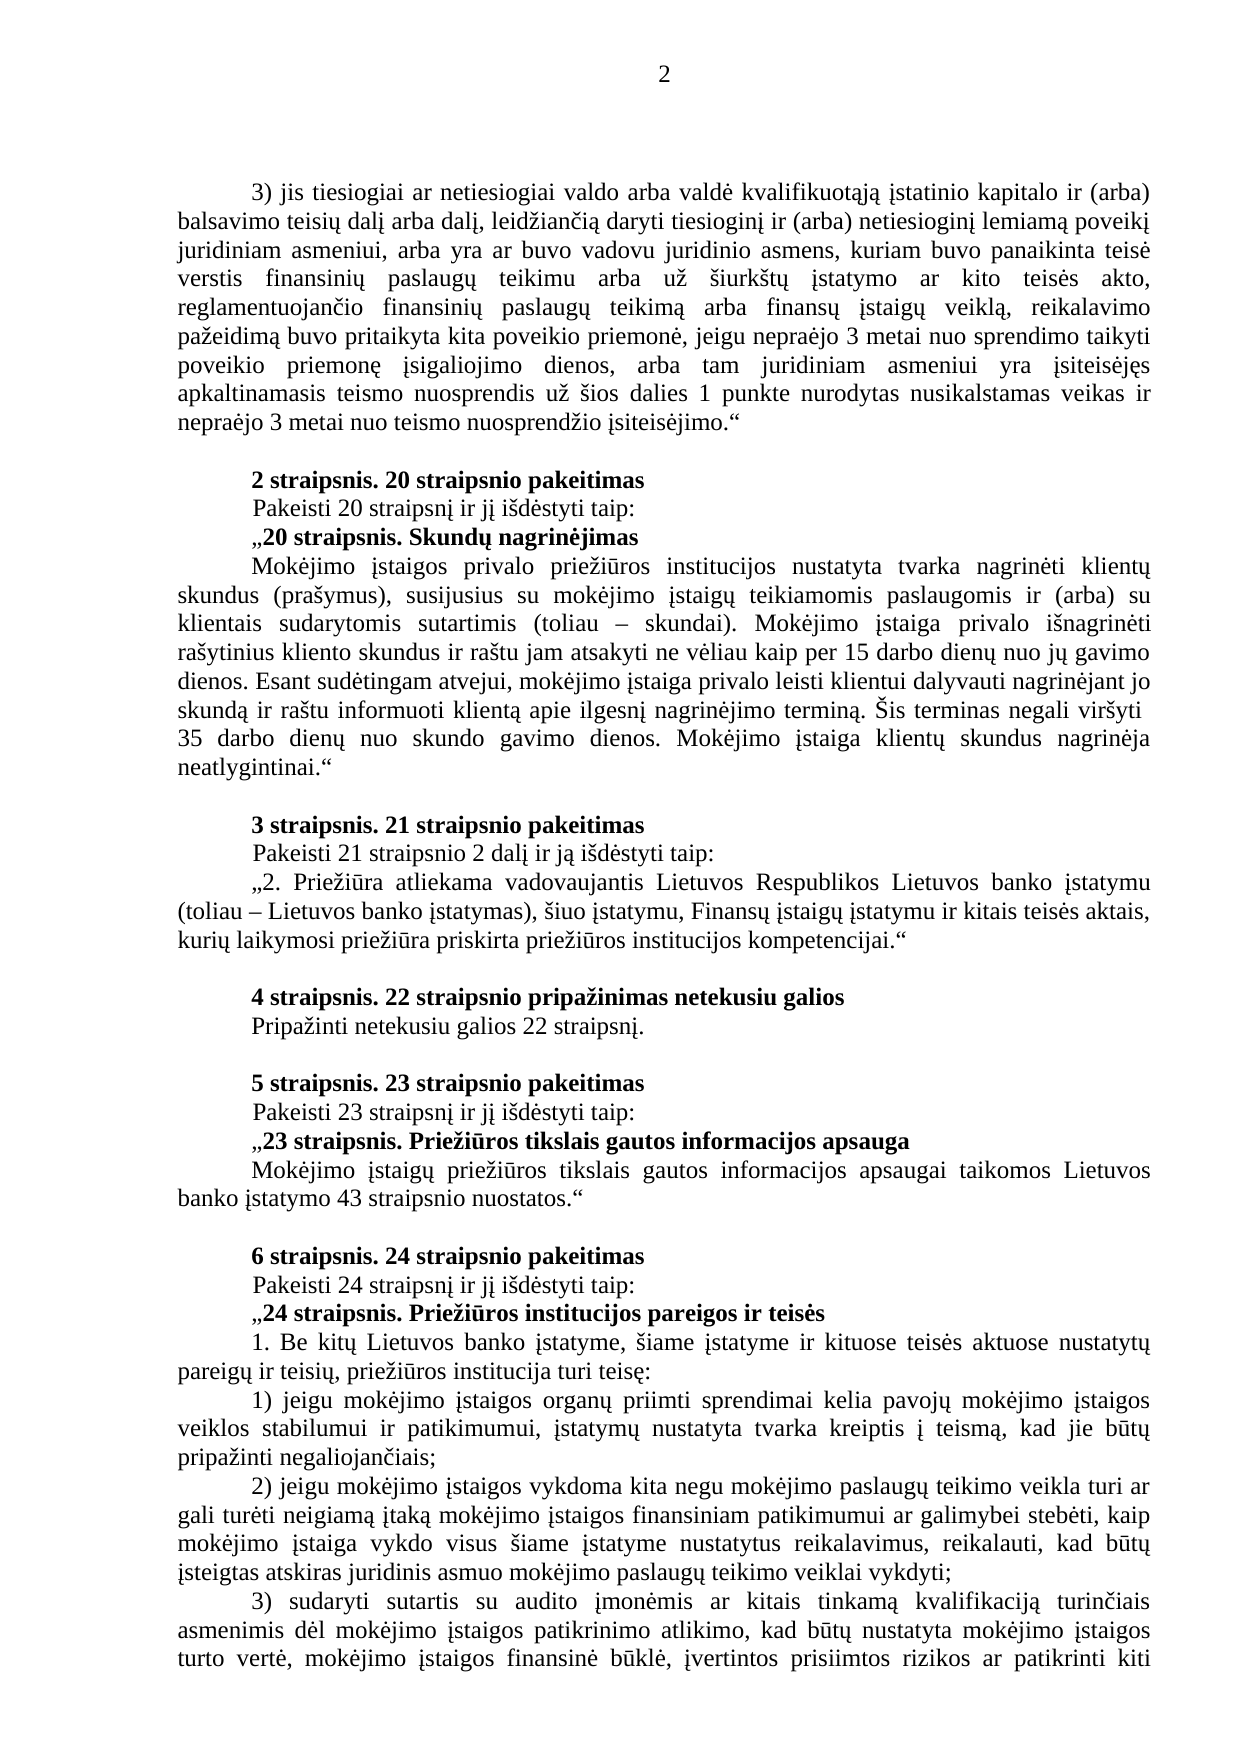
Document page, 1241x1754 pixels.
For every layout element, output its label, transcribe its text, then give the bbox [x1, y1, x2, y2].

text Mokėjimo įstaigos privalo priežiūros institucijos nustatyta tvarka nagrinėti klientų skundus (prašymus), susijusius su mokėjimo įstaigų teikiamomis paslaugomis ir (arba) su klientais sudarytomis sutartimis (toliau – skundai). Mokėjimo įstaiga privalo išnagrinėti rašytinius kliento skundus ir raštu jam atsakyti ne vėliau kaip per 15 darbo dienų nuo jų gavimo dienos. Esant sudėtingam atvejui, mokėjimo įstaiga privalo leisti klientui dalyvauti nagrinėjant jo skundą ir raštu informuoti klientą apie ilgesnį nagrinėjimo terminą. Šis terminas negali viršyti 35 darbo dienų nuo skundo gavimo dienos. Mokėjimo įstaiga klientų skundus nagrinėja neatlygintinai.“ [177, 551, 1152, 781]
text 5 straipsnis. 23 straipsnio pakeitimas [177, 1068, 1152, 1097]
text „20 straipsnis. Skundų nagrinėjimas [177, 522, 1152, 551]
text 3) jis tiesiogiai ar netiesiogiai valdo arba valdė kvalifikuotąją įstatinio kapitalo ir (arba) balsavimo teisių dalį arba dalį, leidžiančią daryti tiesioginį ir (arba) netiesioginį lemiamą poveikį juridiniam asmeniui, arba yra ar buvo vadovu juridinio asmens, kuriam buvo panaikinta teisė verstis finansinių paslaugų teikimu arba už šiurkštų įstatymo ar kito teisės akto, reglamentuojančio finansinių paslaugų teikimą arba finansų įstaigų veiklą, reikalavimo pažeidimą buvo pritaikyta kita poveikio priemonė, jeigu nepraėjo 3 metai nuo sprendimo taikyti poveikio priemonę įsigaliojimo dienos, arba tam juridiniam asmeniui yra įsiteisėjęs apkaltinamasis teismo nuosprendis už šios dalies 1 punkte nurodytas nusikalstamas veikas ir nepraėjo 3 metai nuo teismo nuosprendžio įsiteisėjimo.“ [177, 177, 1152, 436]
text Pakeisti 23 straipsnį ir jį išdėstyti taip: [177, 1097, 1152, 1126]
text 3) sudaryti sutartis su audito įmonėmis ar kitais tinkamą kvalifikaciją turinčiais asmenimis dėl mokėjimo įstaigos patikrinimo atlikimo, kad būtų nustatyta mokėjimo įstaigos turto vertė, mokėjimo įstaigos finansinė būklė, įvertintos prisiimtos rizikos ar patikrinti kiti [177, 1586, 1152, 1672]
text 1. Be kitų Lietuvos banko įstatyme, šiame įstatyme ir kituose teisės aktuose nustatytų pareigų ir teisių, priežiūros institucija turi teisę: [177, 1327, 1152, 1385]
text „24 straipsnis. Priežiūros institucijos pareigos ir teisės [177, 1298, 1152, 1327]
text Pripažinti netekusiu galios 22 straipsnį. [177, 1011, 1152, 1040]
text 1) jeigu mokėjimo įstaigos organų priimti sprendimai kelia pavojų mokėjimo įstaigos veiklos stabilumui ir patikimumui, įstatymų nustatyta tvarka kreiptis į teismą, kad jie būtų pripažinti negaliojančiais; [177, 1385, 1152, 1471]
text Pakeisti 20 straipsnį ir jį išdėstyti taip: [177, 493, 1152, 522]
text 2 straipsnis. 20 straipsnio pakeitimas [177, 465, 1152, 493]
text Pakeisti 24 straipsnį ir jį išdėstyti taip: [177, 1270, 1152, 1298]
text „23 straipsnis. Priežiūros tikslais gautos informacijos apsauga [177, 1126, 1152, 1155]
text „2. Priežiūra atliekama vadovaujantis Lietuvos Respublikos Lietuvos banko įstatymu (toliau – Lietuvos banko įstatymas), šiuo įstatymu, Finansų įstaigų įstatymu ir kitais teisės aktais, kurių laikymosi priežiūra priskirta priežiūros institucijos kompetencijai.“ [177, 867, 1152, 953]
text 2) jeigu mokėjimo įstaigos vykdoma kita negu mokėjimo paslaugų teikimo veikla turi ar gali turėti neigiamą įtaką mokėjimo įstaigos finansiniam patikimumui ar galimybei stebėti, kaip mokėjimo įstaiga vykdo visus šiame įstatyme nustatytus reikalavimus, reikalauti, kad būtų įsteigtas atskiras juridinis asmuo mokėjimo paslaugų teikimo veiklai vykdyti; [177, 1471, 1152, 1586]
text 4 straipsnis. 22 straipsnio pripažinimas netekusiu galios [177, 982, 1152, 1011]
text 3 straipsnis. 21 straipsnio pakeitimas [177, 810, 1152, 838]
text Pakeisti 21 straipsnio 2 dalį ir ją išdėstyti taip: [177, 838, 1152, 867]
text Mokėjimo įstaigų priežiūros tikslais gautos informacijos apsaugai taikomos Lietuvos banko įstatymo 43 straipsnio nuostatos.“ [177, 1155, 1152, 1212]
text 6 straipsnis. 24 straipsnio pakeitimas [177, 1241, 1152, 1270]
